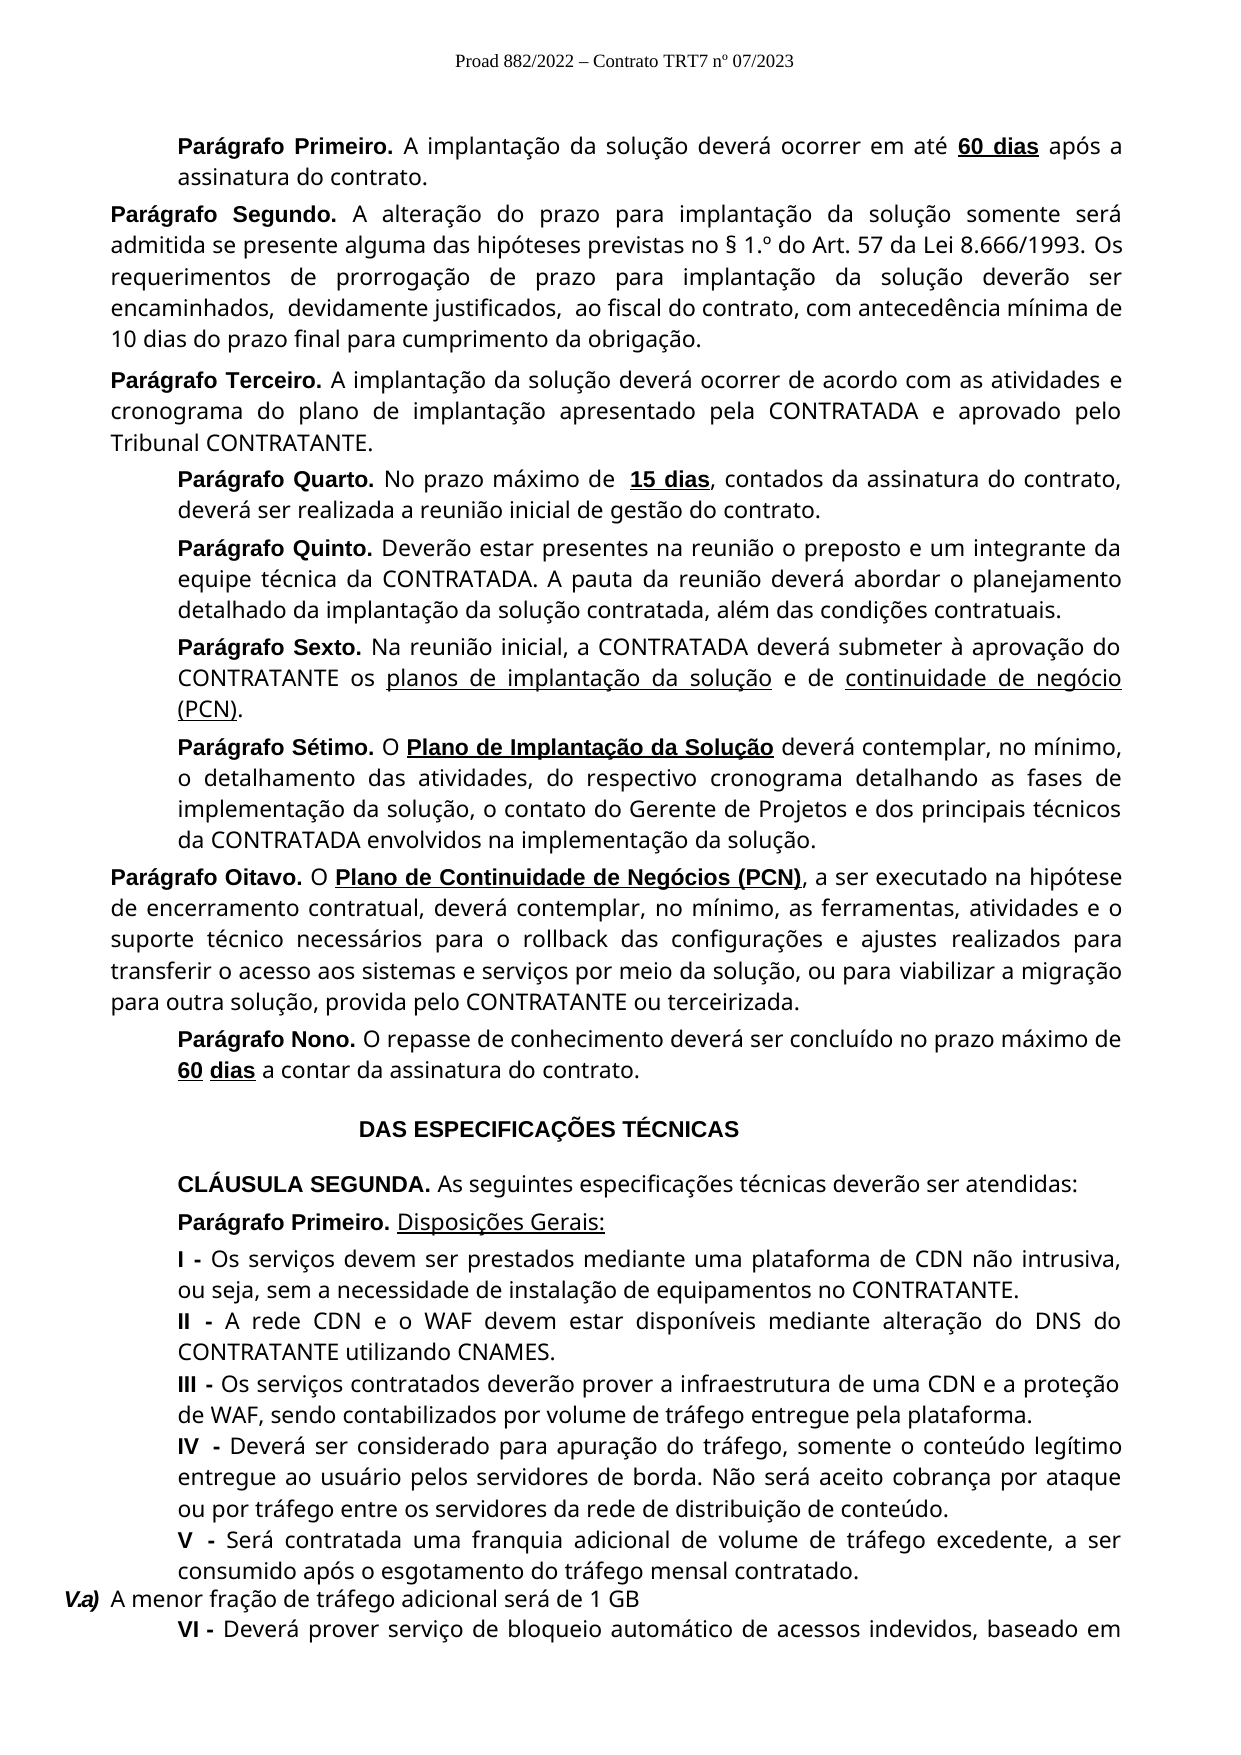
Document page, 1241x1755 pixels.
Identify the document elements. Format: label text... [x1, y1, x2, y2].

text Parágrafo Terceiro. A implantação da solução deverá ocorrer de acordo com as atividades e cronograma do plano de implantação apresentado pela CONTRATADA e aprovado pelo Tribunal CONTRATANTE. [110, 364, 1122, 458]
text Parágrafo Segundo. A alteração do prazo para implantação da solução somente será admitida se presente alguma das hipóteses previstas no § 1.º do Art. 57 da Lei 8.666/1993. Os requerimentos de prorrogação de prazo para implantação da solução deverão ser encaminhados, devidamente justificados, ao fiscal do contrato, com antecedência mínima de 10 dias do prazo final para cumprimento da obrigação. [110, 198, 1123, 354]
text Parágrafo Primeiro. Disposições Gerais: [177, 1205, 1138, 1237]
list A menor fração de tráfego adicional será de 1 GB [64, 1586, 1138, 1612]
list - Os serviços contratados deverão prover a infraestrutura de uma CDN e a proteção de WAF, sendo contabilizados por volume de tráfego entregue pela plataforma. [177, 1368, 1121, 1430]
list - Os serviços devem ser prestados mediante uma plataforma de CDN não intrusiva, ou seja, sem a necessidade de instalação de equipamentos no CONTRATANTE. [177, 1243, 1122, 1305]
text Parágrafo Oitavo. O Plano de Continuidade de Negócios (PCN), a ser executado na hipótese de encerramento contratual, deverá contemplar, no mínimo, as ferramentas, atividades e o suporte técnico necessários para o rollback das configurações e ajustes realizados para transferir o acesso aos sistemas e serviços por meio da solução, ou para viabilizar a migração para outra solução, provida pelo CONTRATANTE ou terceirizada. [110, 861, 1122, 1017]
text Parágrafo Quarto. No prazo máximo de 15 dias, contados da assinatura do contrato, deverá ser realizada a reunião inicial de gestão do contrato. [177, 463, 1122, 526]
text Parágrafo Sexto. Na reunião inicial, a CONTRATADA deverá submeter à aprovação do CONTRATANTE os planos de implantação da solução e de continuidade de negócio (PCN). [177, 631, 1122, 725]
text Parágrafo Sétimo. O Plano de Implantação da Solução deverá contemplar, no mínimo, o detalhamento das atividades, do respectivo cronograma detalhando as fases de implementação da solução, o contato do Gerente de Projetos e dos principais técnicos da CONTRATADA envolvidos na implementação da solução. [177, 731, 1122, 856]
text Parágrafo Primeiro. A implantação da solução deverá ocorrer em até 60 dias após a assinatura do contrato. [177, 130, 1123, 192]
text Parágrafo Quinto. Deverão estar presentes na reunião o preposto e um integrante da equipe técnica da CONTRATADA. A pauta da reunião deverá abordar o planejamento detalhado da implantação da solução contratada, além das condições contratuais. [177, 532, 1122, 625]
list - A rede CDN e o WAF devem estar disponíveis mediante alteração do DNS do CONTRATANTE utilizando CNAMES. [177, 1305, 1121, 1368]
subtitle DAS ESPECIFICAÇÕES TÉCNICAS [110, 1116, 987, 1142]
list - Deverá prover serviço de bloqueio automático de acessos indevidos, baseado em [177, 1612, 1122, 1644]
list - Deverá ser considerado para apuração do tráfego, somente o conteúdo legítimo entregue ao usuário pelos servidores de borda. Não será aceito cobrança por ataque ou por tráfego entre os servidores da rede de distribuição de conteúdo. [177, 1430, 1122, 1524]
text CLÁUSULA SEGUNDA. As seguintes especificações técnicas deverão ser atendidas: [177, 1168, 1138, 1200]
text Parágrafo Nono. O repasse de conhecimento deverá ser concluído no prazo máximo de 60 dias a contar da assinatura do contrato. [177, 1023, 1123, 1085]
list - Será contratada uma franquia adicional de volume de tráfego excedente, a ser consumido após o esgotamento do tráfego mensal contratado. [177, 1524, 1121, 1586]
